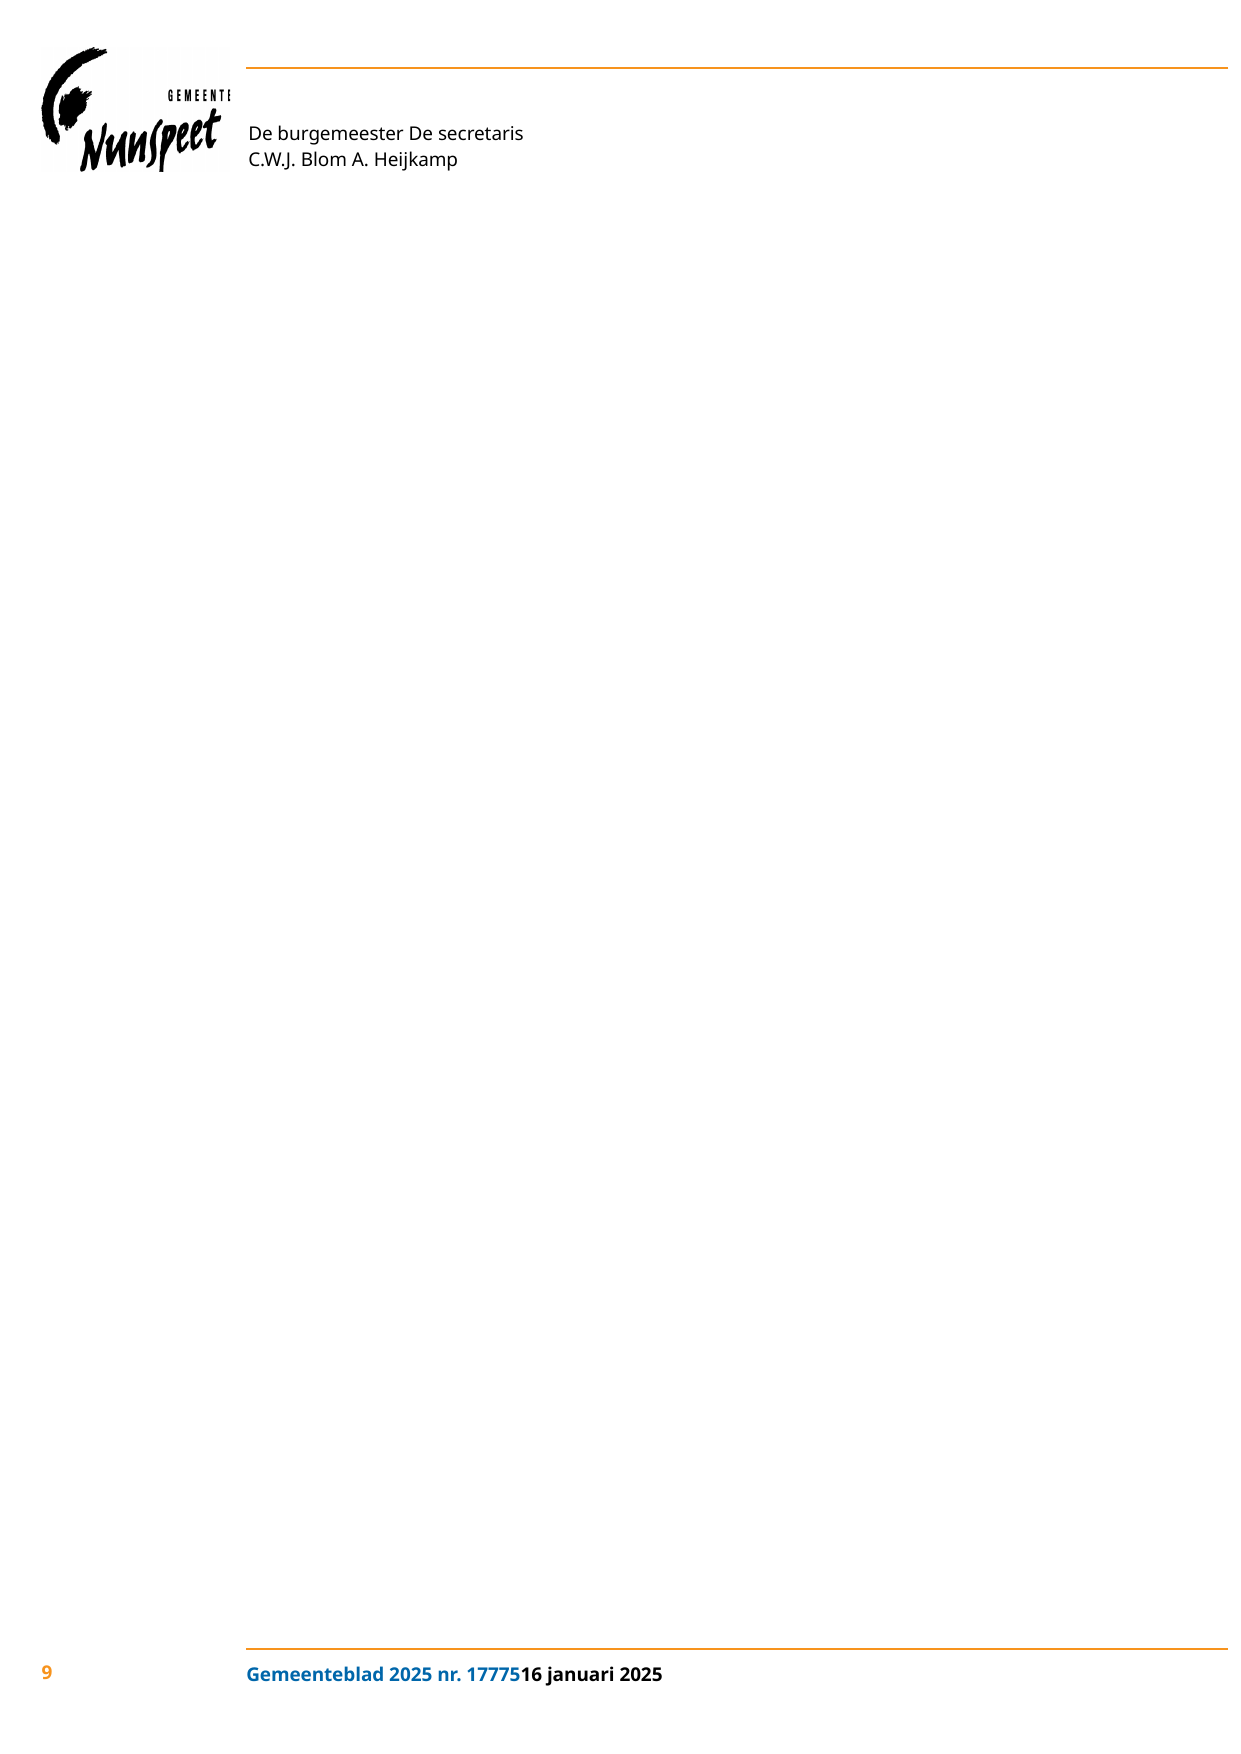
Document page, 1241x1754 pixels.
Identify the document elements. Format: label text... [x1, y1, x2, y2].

text De burgemeester De secretaris [248, 121, 1152, 146]
picture [41, 47, 231, 172]
text C.W.J. Blom A. Heijkamp [248, 146, 1152, 172]
